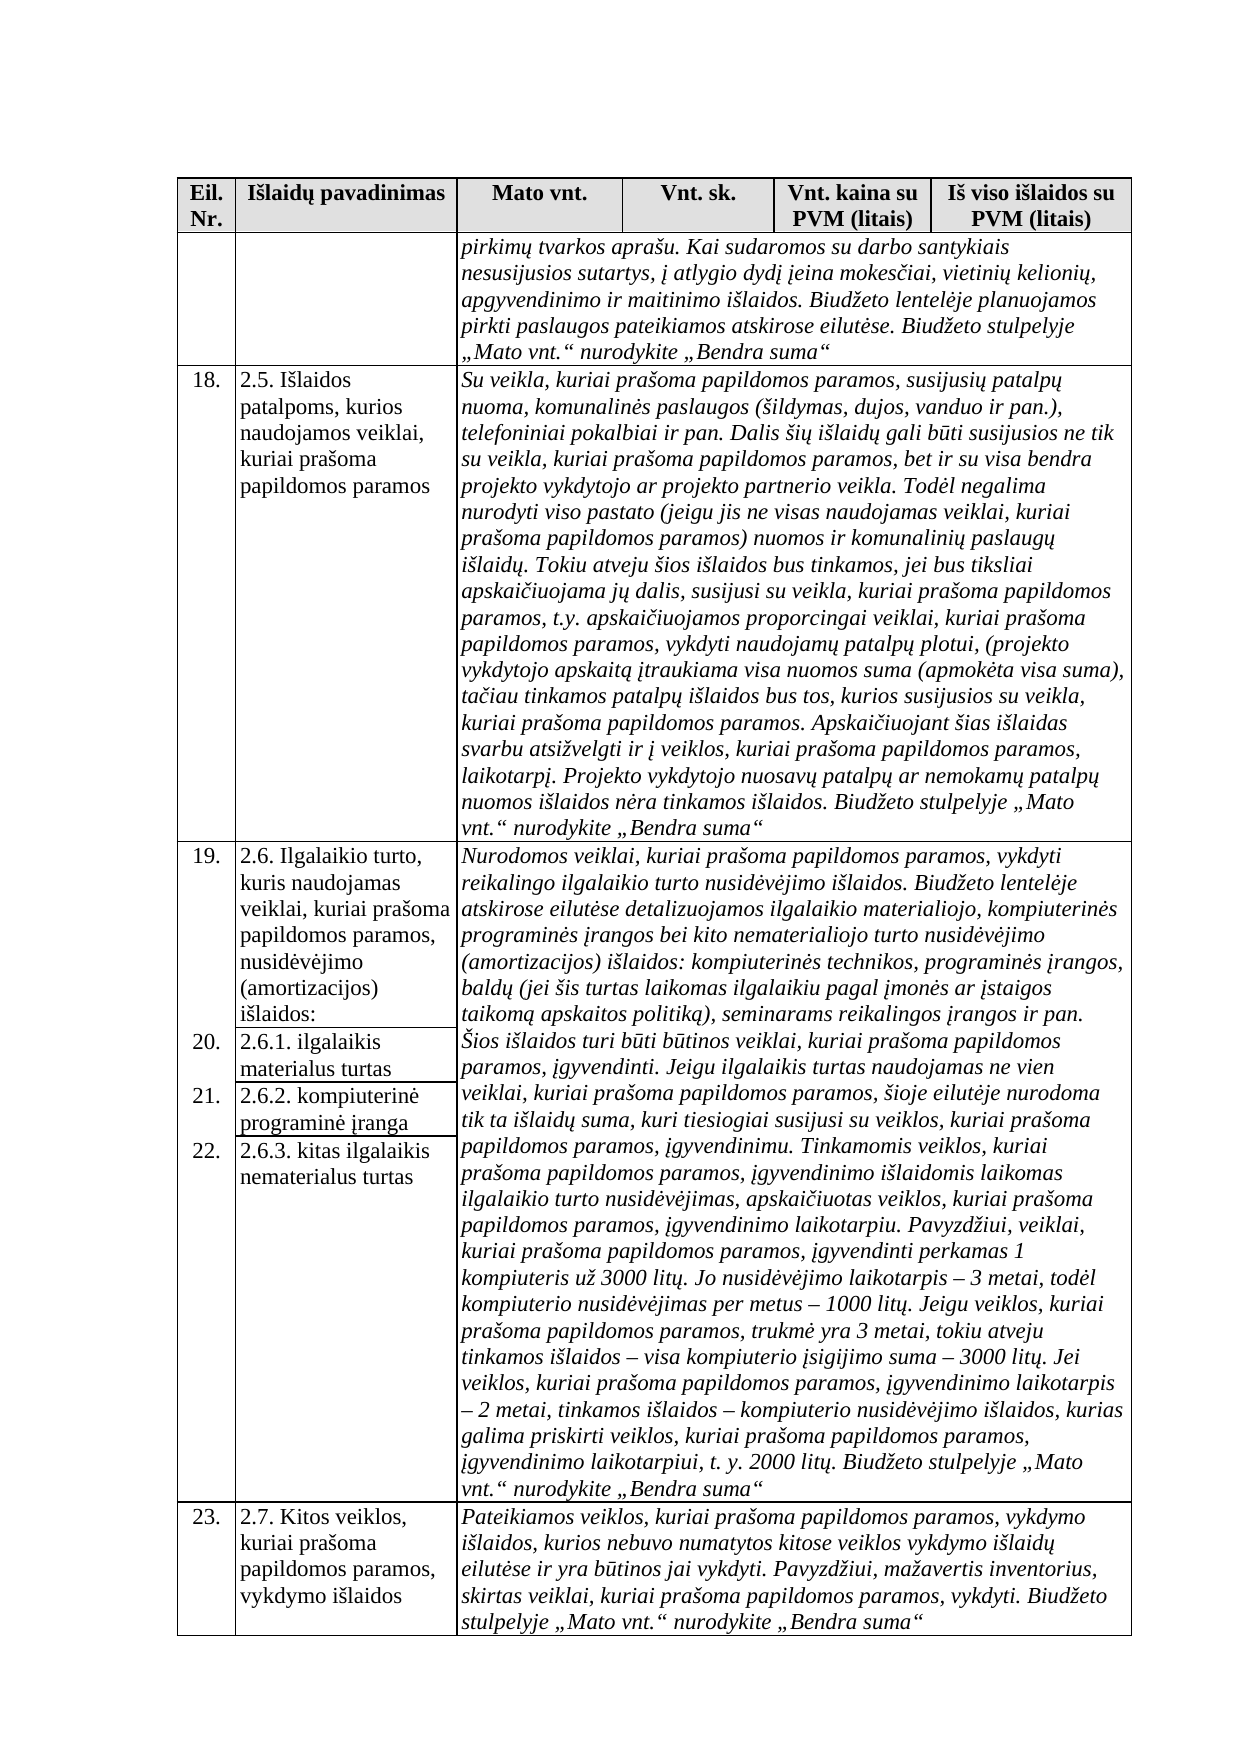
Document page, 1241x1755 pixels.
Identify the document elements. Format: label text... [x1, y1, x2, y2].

table_cell 23. [178, 1503, 235, 1634]
table_cell 19. [178, 842, 235, 1027]
table_cell 2.7. Kitos veiklos, kuriai prašoma papildomos paramos, vykdymo išlaidos [236, 1503, 456, 1634]
table_cell [178, 233, 235, 365]
table_cell 21. [178, 1081, 235, 1135]
table_header Iš viso išlaidos su PVM (litais) [932, 179, 1131, 231]
table_header Vnt. sk. [623, 179, 773, 231]
table_cell 20. [178, 1027, 235, 1081]
table_cell 2.6.3. kitas ilgalaikis nematerialus turtas [236, 1137, 456, 1501]
table_cell [236, 233, 456, 365]
table_cell 18. [178, 366, 235, 841]
table_cell 22. [178, 1135, 235, 1501]
table_header Mato vnt. [458, 179, 622, 231]
table_header Išlaidų pavadinimas [236, 179, 456, 231]
table_header Eil. Nr. [178, 179, 235, 231]
table_header Vnt. kaina su PVM (litais) [775, 179, 930, 231]
table_cell 2.5. Išlaidos patalpoms, kurios naudojamos veiklai, kuriai prašoma papildomos paramos [236, 366, 456, 841]
